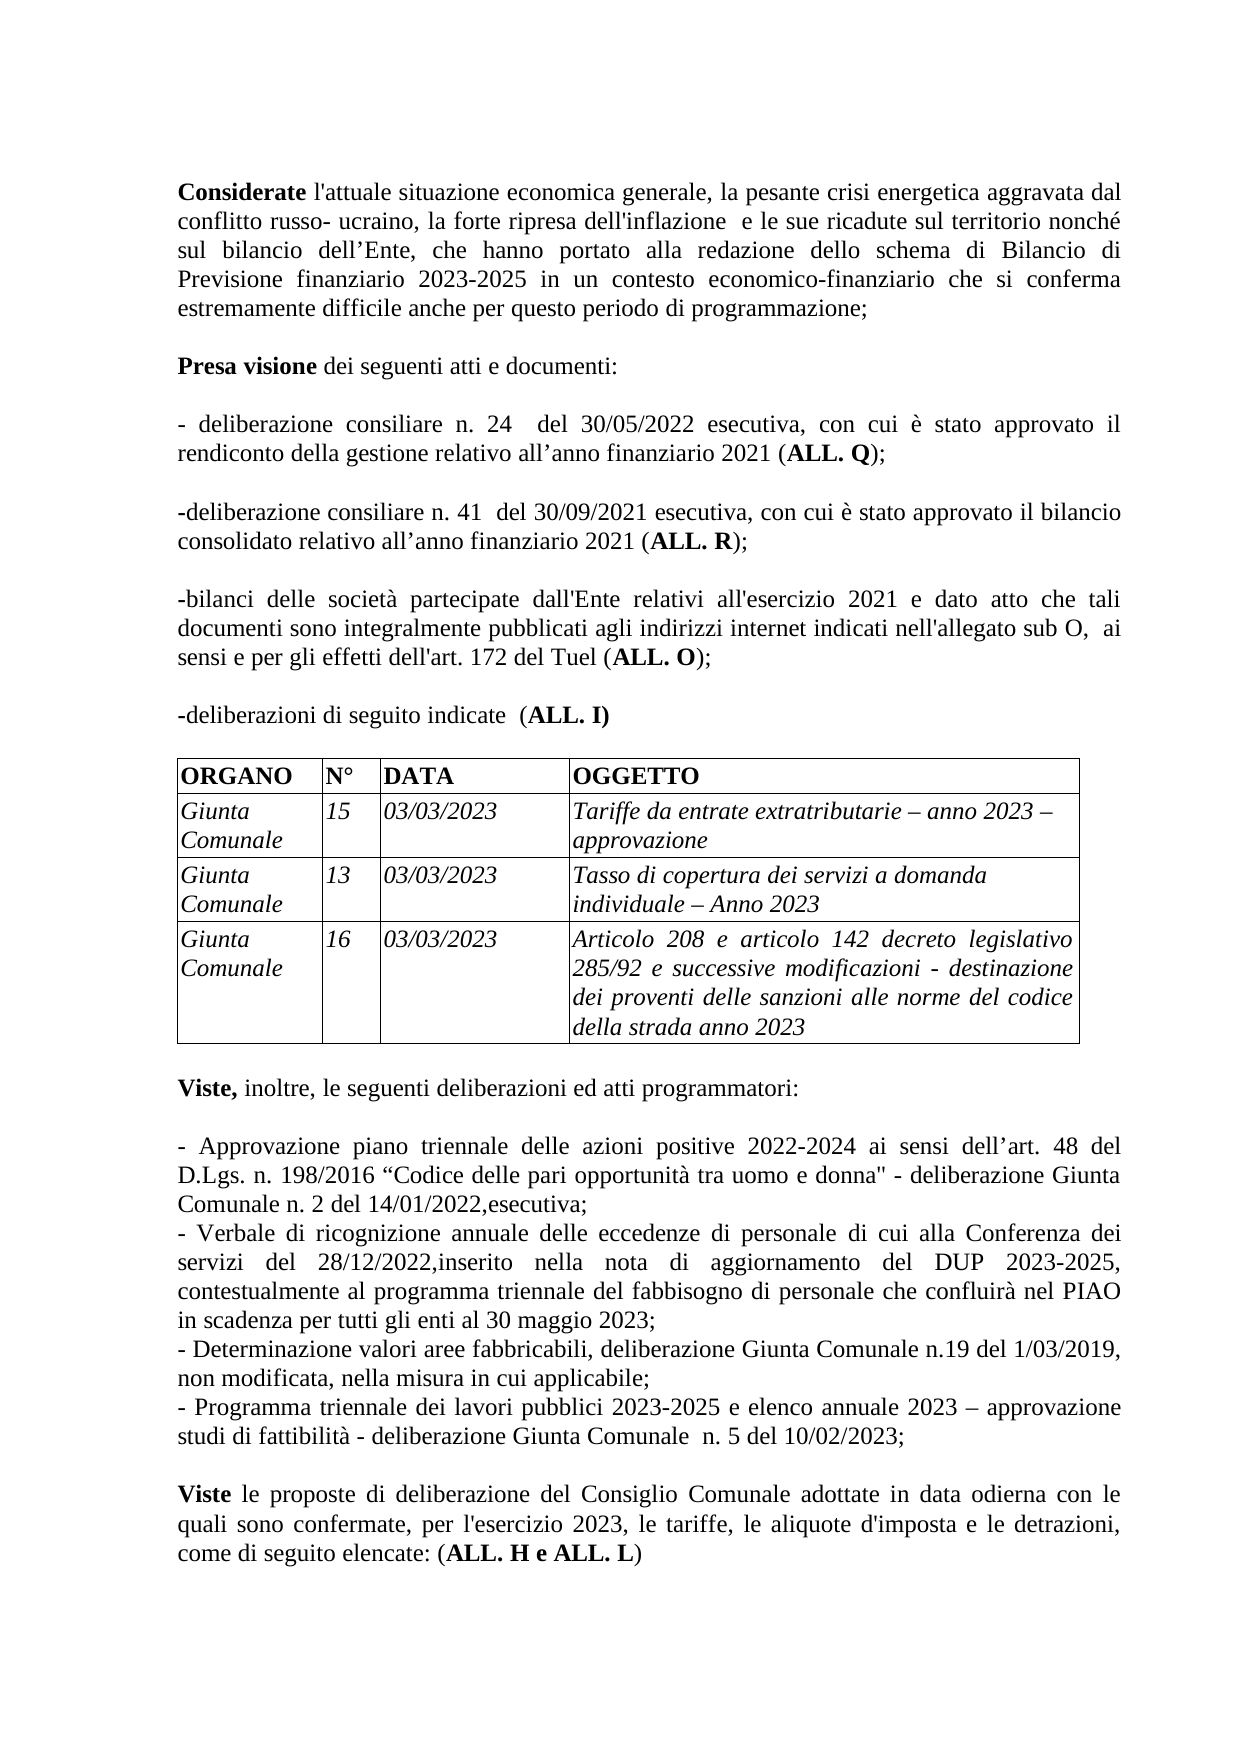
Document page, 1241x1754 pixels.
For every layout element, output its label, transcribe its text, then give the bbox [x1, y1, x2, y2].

list - Determinazione valori aree fabbricabili, deliberazione Giunta Comunale n.19 del 1/03/2019, non modificata, nella misura in cui applicabile; [177, 1334, 1122, 1392]
list - Programma triennale dei lavori pubblici 2023-2025 e elenco annuale 2023 – approvazione studi di fattibilità - deliberazione Giunta Comunale n. 5 del 10/02/2023; [177, 1392, 1122, 1450]
table_cell 03/03/2023 [381, 922, 569, 1043]
text Considerate l'attuale situazione economica generale, la pesante crisi energetica aggravata dal conflitto russo- ucraino, la forte ripresa dell'inflazione e le sue ricadute sul territorio nonché sul bilancio dell’Ente, che hanno portato alla redazione dello schema di Bilancio di Previsione finanziario 2023-2025 in un contesto economico-finanziario che si conferma estremamente difficile anche per questo periodo di programmazione; [177, 177, 1122, 322]
text -deliberazioni di seguito indicate (ALL. I) [177, 700, 1122, 729]
table_cell Giunta Comunale [178, 858, 322, 921]
table_cell 15 [323, 794, 380, 857]
text -deliberazione consiliare n. 41 del 30/09/2021 esecutiva, con cui è stato approvato il bilancio consolidato relativo all’anno finanziario 2021 (ALL. R); [177, 496, 1122, 554]
table_header OGGETTO [570, 759, 1079, 793]
text -bilanci delle società partecipate dall'Ente relativi all'esercizio 2021 e dato atto che tali documenti sono integralmente pubblicati agli indirizzi internet indicati nell'allegato sub O, ai sensi e per gli effetti dell'art. 172 del Tuel (ALL. O); [177, 584, 1122, 671]
text - deliberazione consiliare n. 24 del 30/05/2022 esecutiva, con cui è stato approvato il rendiconto della gestione relativo all’anno finanziario 2021 (ALL. Q); [177, 409, 1122, 467]
text Viste le proposte di deliberazione del Consiglio Comunale adottate in data odierna con le quali sono confermate, per l'esercizio 2023, le tariffe, le aliquote d'imposta e le detrazioni, come di seguito elencate: (ALL. H e ALL. L) [177, 1479, 1122, 1567]
text Presa visione dei seguenti atti e documenti: [177, 351, 1122, 380]
table_header DATA [381, 759, 569, 793]
table_cell Tariffe da entrate extratributarie – anno 2023 – approvazione [570, 794, 1079, 857]
table_cell Giunta Comunale [178, 794, 322, 857]
text Viste, inoltre, le seguenti deliberazioni ed atti programmatori: [177, 1072, 1122, 1102]
table_cell Articolo 208 e articolo 142 decreto legislativo 285/92 e successive modificazioni - destinazione dei proventi delle sanzioni alle norme del codice della strada anno 2023 [570, 922, 1079, 1043]
table_cell 13 [323, 858, 380, 921]
table_cell 03/03/2023 [381, 858, 569, 921]
table_header ORGANO [178, 759, 322, 793]
table_cell Giunta Comunale [178, 922, 322, 1043]
list - Approvazione piano triennale delle azioni positive 2022-2024 ai sensi dell’art. 48 del D.Lgs. n. 198/2016 “Codice delle pari opportunità tra uomo e donna" - deliberazione Giunta Comunale n. 2 del 14/01/2022,esecutiva; [177, 1131, 1122, 1218]
list - Verbale di ricognizione annuale delle eccedenze di personale di cui alla Conferenza dei servizi del 28/12/2022,inserito nella nota di aggiornamento del DUP 2023-2025, contestualmente al programma triennale del fabbisogno di personale che confluirà nel PIAO in scadenza per tutti gli enti al 30 maggio 2023; [177, 1218, 1122, 1334]
table_cell 03/03/2023 [381, 794, 569, 857]
table_cell 16 [323, 922, 380, 1043]
table_cell Tasso di copertura dei servizi a domanda individuale – Anno 2023 [570, 858, 1079, 921]
table_header N° [323, 759, 380, 793]
